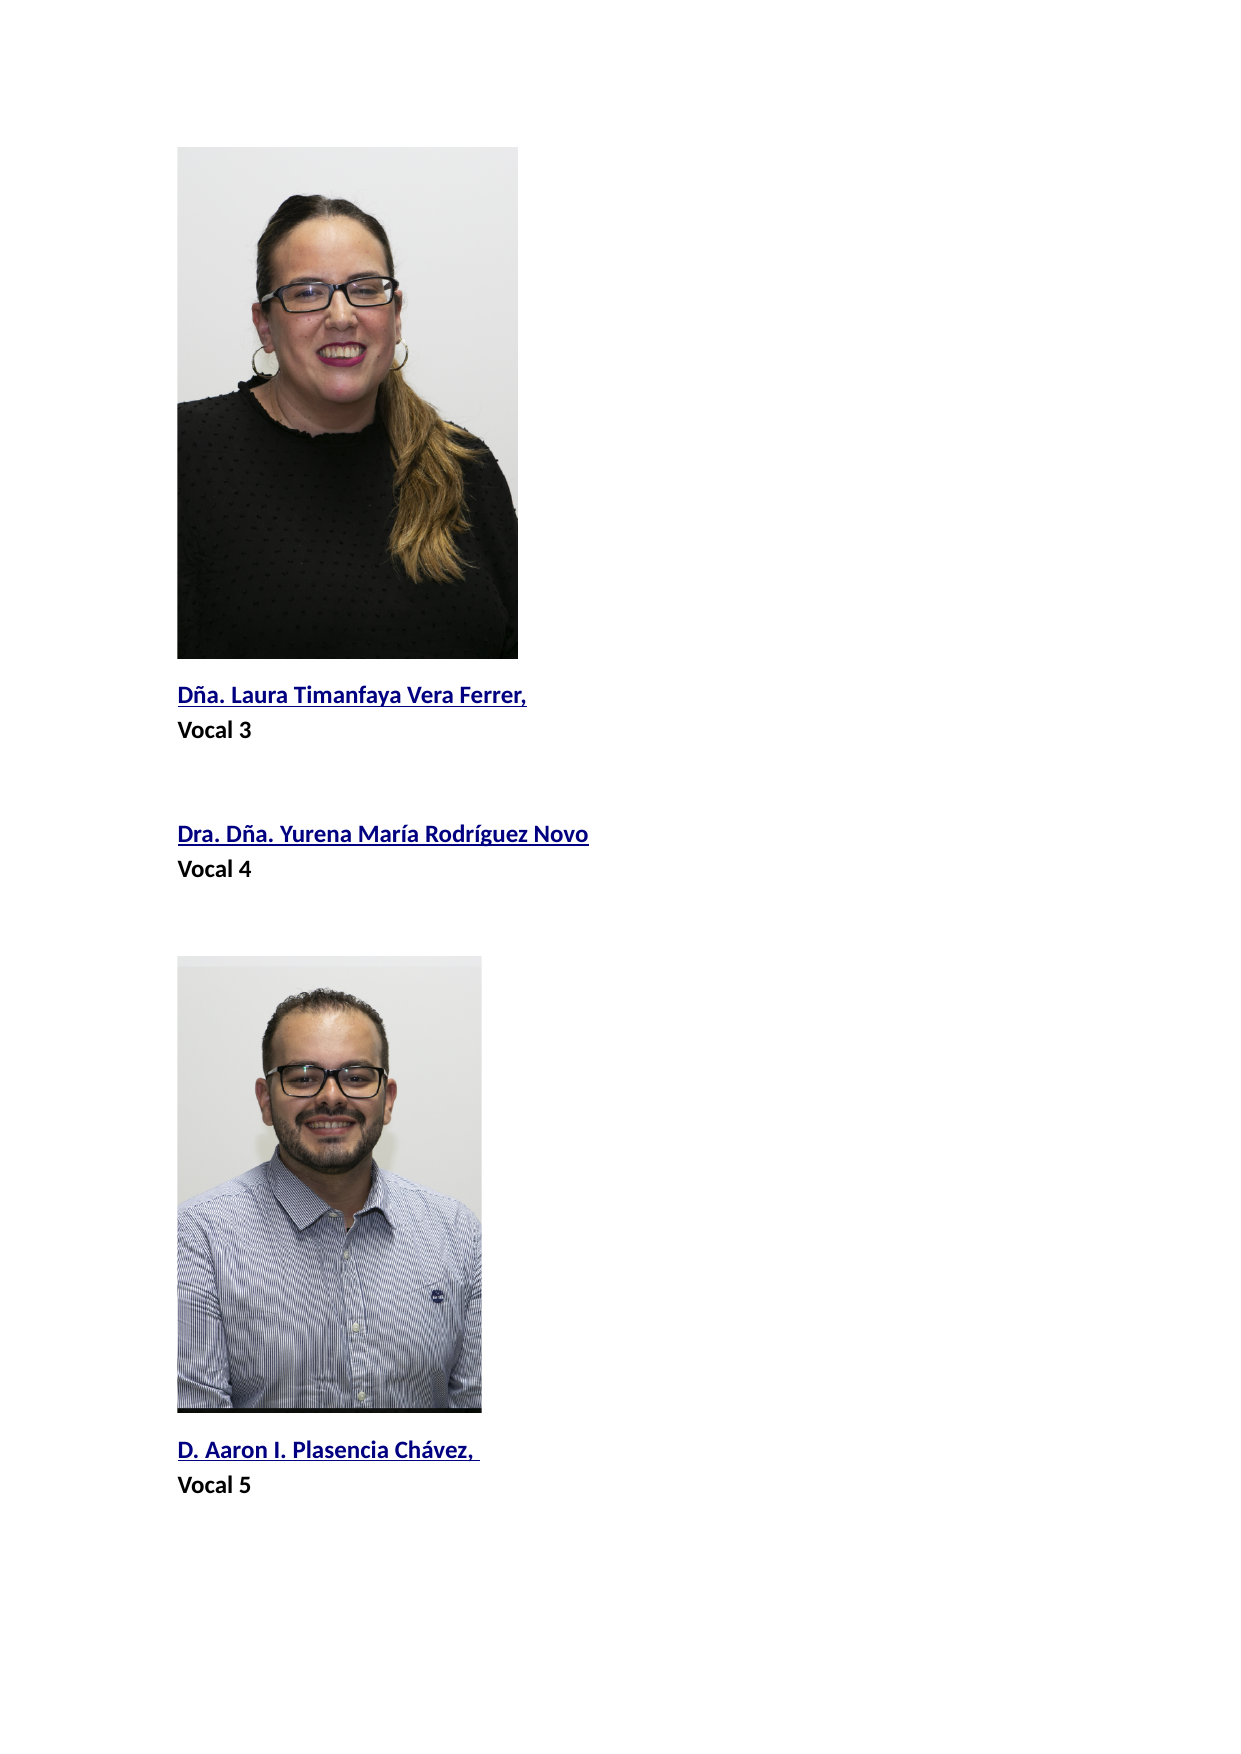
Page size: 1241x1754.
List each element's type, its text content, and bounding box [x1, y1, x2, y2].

text Dra. Dña. Yurena María Rodríguez Novo Vocal 4 [177, 818, 1063, 883]
text D. Aaron I. Plasencia Chávez, Vocal 5 [177, 1434, 1063, 1499]
text Dña. Laura Timanfaya Vera Ferrer, Vocal 3 [177, 679, 1063, 745]
